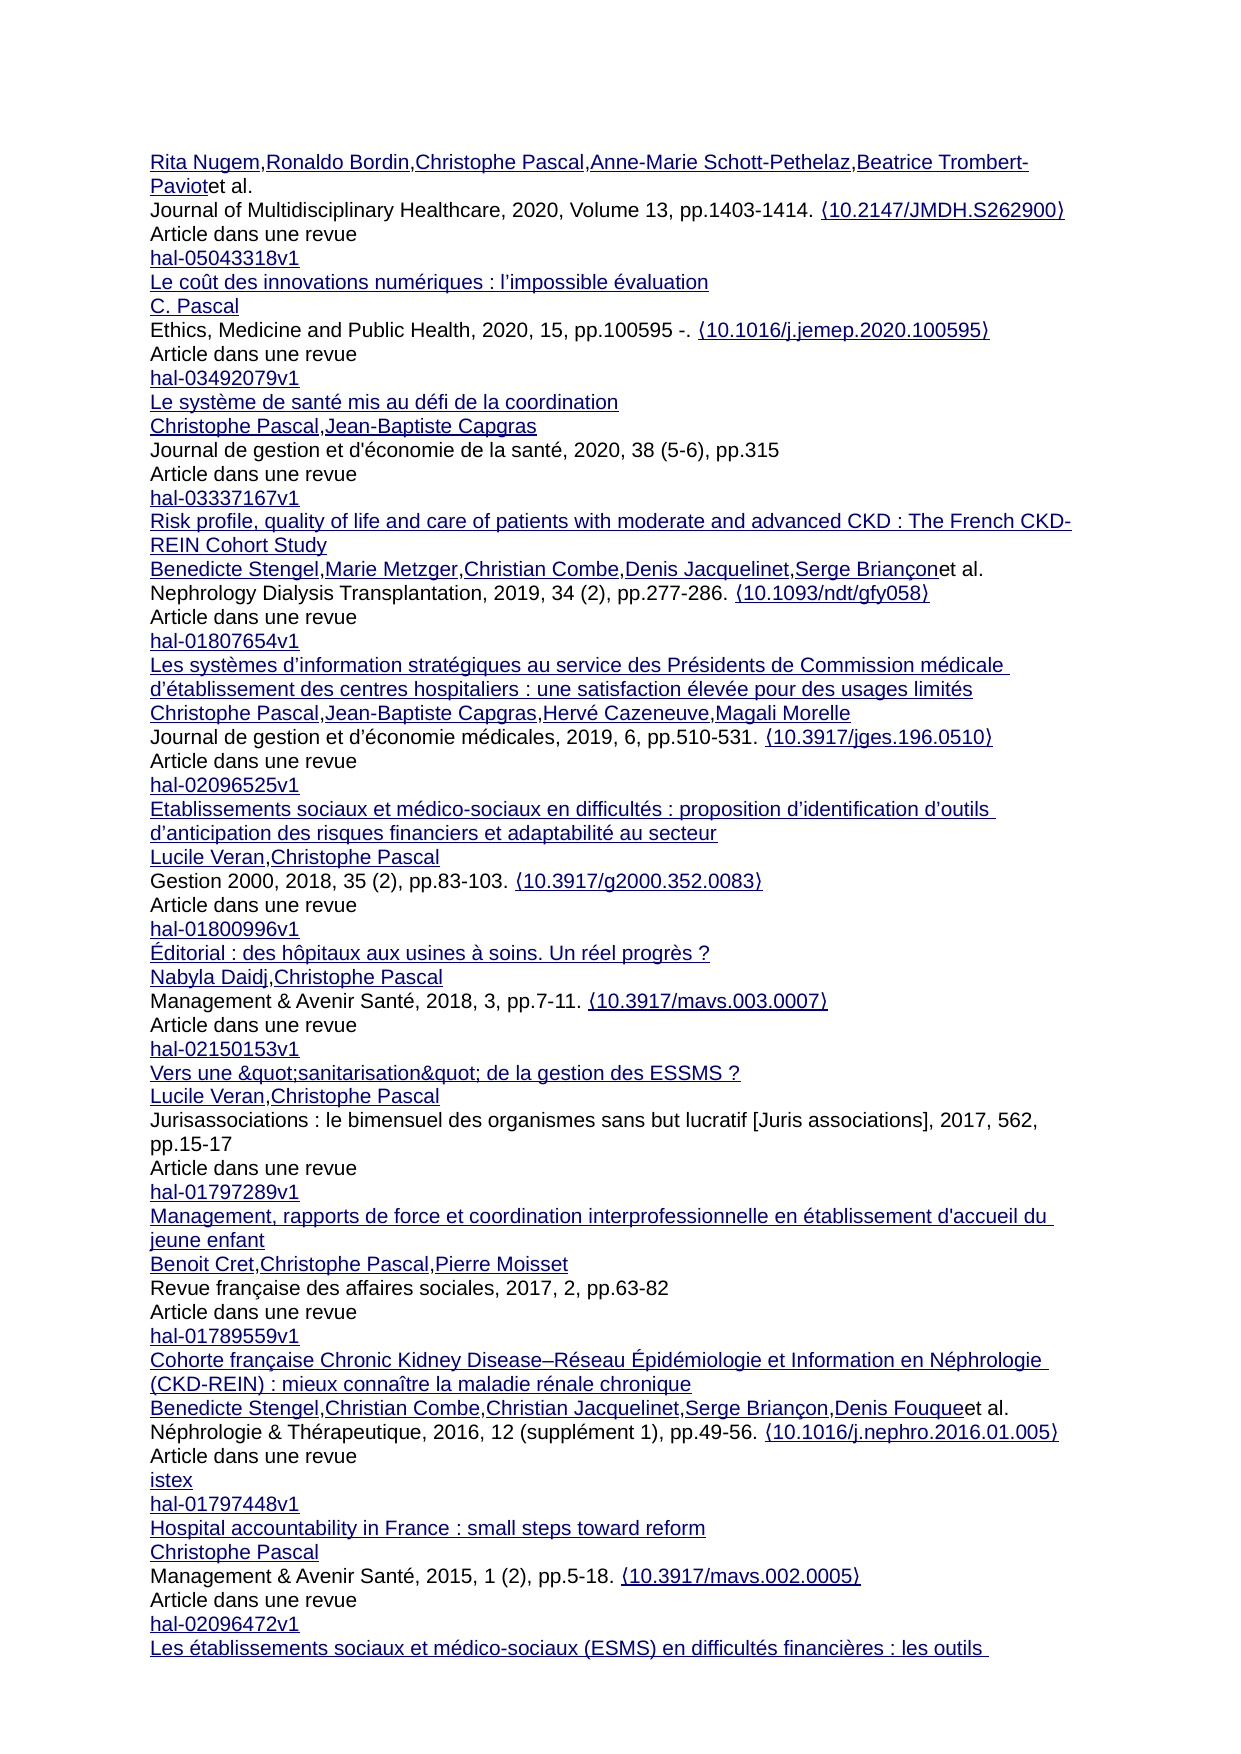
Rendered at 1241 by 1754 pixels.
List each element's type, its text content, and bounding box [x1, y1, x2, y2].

table_cell Les établissements sociaux et médico-sociaux (ESMS) en difficultés financières : les outils [150, 1635, 1090, 1659]
table_cell Rita Nugem,Ronaldo Bordin,Christophe Pascal,Anne-Marie Schott-Pethelaz,Beatrice Trombert-Paviotet al. Journal of Multidisciplinary Healthcare, 2020, Volume 13, pp.1403-1414. ⟨10.2147/JMDH.S262900⟩ Article dans une revue hal-05043318v1 [150, 150, 1090, 270]
table_cell Management, rapports de force et coordination interprofessionnelle en établissement d'accueil du jeune enfant Benoit Cret,Christophe Pascal,Pierre Moisset Revue française des affaires sociales, 2017, 2, pp.63-82 Article dans une revue hal-01789559v1 [150, 1204, 1090, 1348]
table_cell Le système de santé mis au défi de la coordination Christophe Pascal,Jean-Baptiste Capgras Journal de gestion et d'économie de la santé, 2020, 38 (5-6), pp.315 Article dans une revue hal-03337167v1 [150, 390, 1090, 509]
table_cell Risk profile, quality of life and care of patients with moderate and advanced CKD : The French CKD-REIN Cohort Study Benedicte Stengel,Marie Metzger,Christian Combe,Denis Jacquelinet,Serge Briançonet al. Nephrology Dialysis Transplantation, 2019, 34 (2), pp.277-286. ⟨10.1093/ndt/gfy058⟩ Article dans une revue hal-01807654v1 [150, 509, 1090, 653]
table_cell Les systèmes d’information stratégiques au service des Présidents de Commission médicale d’établissement des centres hospitaliers : une satisfaction élevée pour des usages limités Christophe Pascal,Jean-Baptiste Capgras,Hervé Cazeneuve,Magali Morelle Journal de gestion et d’économie médicales, 2019, 6, pp.510-531. ⟨10.3917/jges.196.0510⟩ Article dans une revue hal-02096525v1 [150, 653, 1090, 797]
table_cell Hospital accountability in France : small steps toward reform Christophe Pascal Management & Avenir Santé, 2015, 1 (2), pp.5-18. ⟨10.3917/mavs.002.0005⟩ Article dans une revue hal-02096472v1 [150, 1516, 1090, 1635]
table_cell Etablissements sociaux et médico-sociaux en difficultés : proposition d’identification d’outils d’anticipation des risques financiers et adaptabilité au secteur Lucile Veran,Christophe Pascal Gestion 2000, 2018, 35 (2), pp.83-103. ⟨10.3917/g2000.352.0083⟩ Article dans une revue hal-01800996v1 [150, 797, 1090, 941]
table_cell Éditorial : des hôpitaux aux usines à soins. Un réel progrès ? Nabyla Daidj,Christophe Pascal Management & Avenir Santé, 2018, 3, pp.7-11. ⟨10.3917/mavs.003.0007⟩ Article dans une revue hal-02150153v1 [150, 941, 1090, 1060]
table_cell Vers une &quot;sanitarisation&quot; de la gestion des ESSMS ? Lucile Veran,Christophe Pascal Jurisassociations : le bimensuel des organismes sans but lucratif [Juris associations], 2017, 562, pp.15-17 Article dans une revue hal-01797289v1 [150, 1060, 1090, 1204]
table_cell Le coût des innovations numériques : l’impossible évaluation C. Pascal Ethics, Medicine and Public Health, 2020, 15, pp.100595 -. ⟨10.1016/j.jemep.2020.100595⟩ Article dans une revue hal-03492079v1 [150, 270, 1090, 389]
table_cell Cohorte française Chronic Kidney Disease–Réseau Épidémiologie et Information en Néphrologie (CKD-REIN) : mieux connaître la maladie rénale chronique Benedicte Stengel,Christian Combe,Christian Jacquelinet,Serge Briançon,Denis Fouqueet al. Néphrologie & Thérapeutique, 2016, 12 (supplément 1), pp.49-56. ⟨10.1016/j.nephro.2016.01.005⟩ Article dans une revue istex hal-01797448v1 [150, 1348, 1090, 1516]
